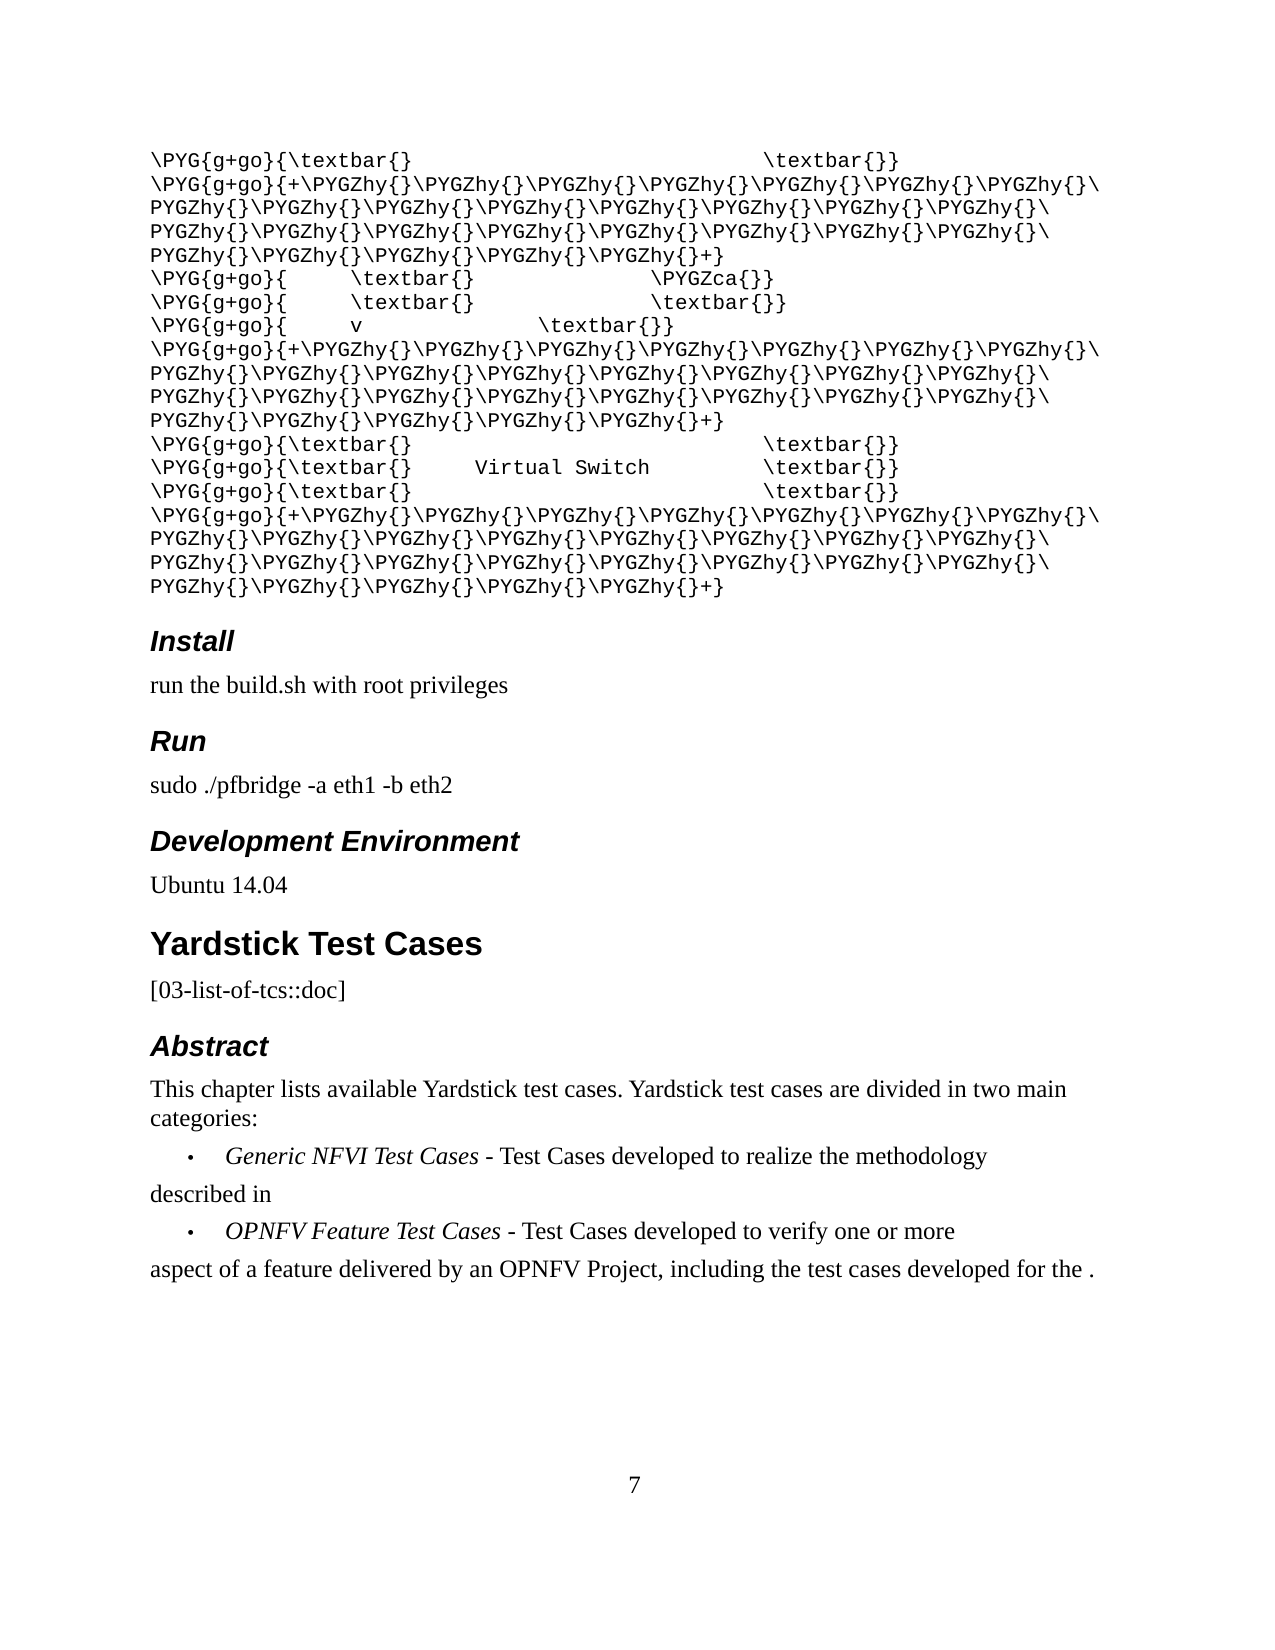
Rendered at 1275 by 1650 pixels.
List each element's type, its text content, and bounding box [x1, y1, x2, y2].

text This chapter lists available Yardstick test cases. Yardstick test cases are divided in two main categories: [150, 1074, 1125, 1132]
text \PYG{g+go}{ v \textbar{}} [150, 316, 1125, 339]
text \PYG{g+go}{ \textbar{} \textbar{}} [150, 292, 1125, 316]
text run the build.sh with root privileges [150, 670, 1125, 699]
text \PYG{g+go}{+\PYGZhy{}\PYGZhy{}\PYGZhy{}\PYGZhy{}\PYGZhy{}\PYGZhy{}\PYGZhy{}\PYGZhy{}\PYGZhy{}\PYGZhy{}\PYGZhy{}\PYGZhy{}\PYGZhy{}\PYGZhy{}\PYGZhy{}\PYGZhy{}\PYGZhy{}\PYGZhy{}\PYGZhy{}\PYGZhy{}\PYGZhy{}\PYGZhy{}\PYGZhy{}\PYGZhy{}\PYGZhy{}\PYGZhy{}\PYGZhy{}\PYGZhy{}+} [150, 174, 1125, 268]
text \PYG{g+go}{\textbar{} \textbar{}} [150, 150, 1125, 174]
subtitle Abstract [150, 1028, 1125, 1062]
list Generic NFVI Test Cases - Test Cases developed to realize the methodology [187, 1141, 1125, 1170]
subtitle Development Environment [150, 824, 1125, 857]
text \PYG{g+go}{ \textbar{} \PYGZca{}} [150, 268, 1125, 292]
subtitle Install [150, 624, 1125, 658]
text [03-list-of-tcs::doc] [150, 975, 1125, 1003]
text sudo ./pfbridge -a eth1 -b eth2 [150, 770, 1125, 799]
text aspect of a feature delivered by an OPNFV Project, including the test cases developed for the . [150, 1254, 1125, 1283]
text \PYG{g+go}{+\PYGZhy{}\PYGZhy{}\PYGZhy{}\PYGZhy{}\PYGZhy{}\PYGZhy{}\PYGZhy{}\PYGZhy{}\PYGZhy{}\PYGZhy{}\PYGZhy{}\PYGZhy{}\PYGZhy{}\PYGZhy{}\PYGZhy{}\PYGZhy{}\PYGZhy{}\PYGZhy{}\PYGZhy{}\PYGZhy{}\PYGZhy{}\PYGZhy{}\PYGZhy{}\PYGZhy{}\PYGZhy{}\PYGZhy{}\PYGZhy{}\PYGZhy{}+} [150, 505, 1125, 599]
text Ubuntu 14.04 [150, 870, 1125, 899]
text described in [150, 1179, 1125, 1207]
subtitle Yardstick Test Cases [150, 924, 1125, 962]
text \PYG{g+go}{\textbar{} Virtual Switch \textbar{}} [150, 457, 1125, 481]
list OPNFV Feature Test Cases - Test Cases developed to verify one or more [187, 1216, 1125, 1245]
text \PYG{g+go}{\textbar{} \textbar{}} [150, 481, 1125, 505]
text \PYG{g+go}{\textbar{} \textbar{}} [150, 434, 1125, 457]
text \PYG{g+go}{+\PYGZhy{}\PYGZhy{}\PYGZhy{}\PYGZhy{}\PYGZhy{}\PYGZhy{}\PYGZhy{}\PYGZhy{}\PYGZhy{}\PYGZhy{}\PYGZhy{}\PYGZhy{}\PYGZhy{}\PYGZhy{}\PYGZhy{}\PYGZhy{}\PYGZhy{}\PYGZhy{}\PYGZhy{}\PYGZhy{}\PYGZhy{}\PYGZhy{}\PYGZhy{}\PYGZhy{}\PYGZhy{}\PYGZhy{}\PYGZhy{}\PYGZhy{}+} [150, 339, 1125, 434]
subtitle Run [150, 724, 1125, 758]
